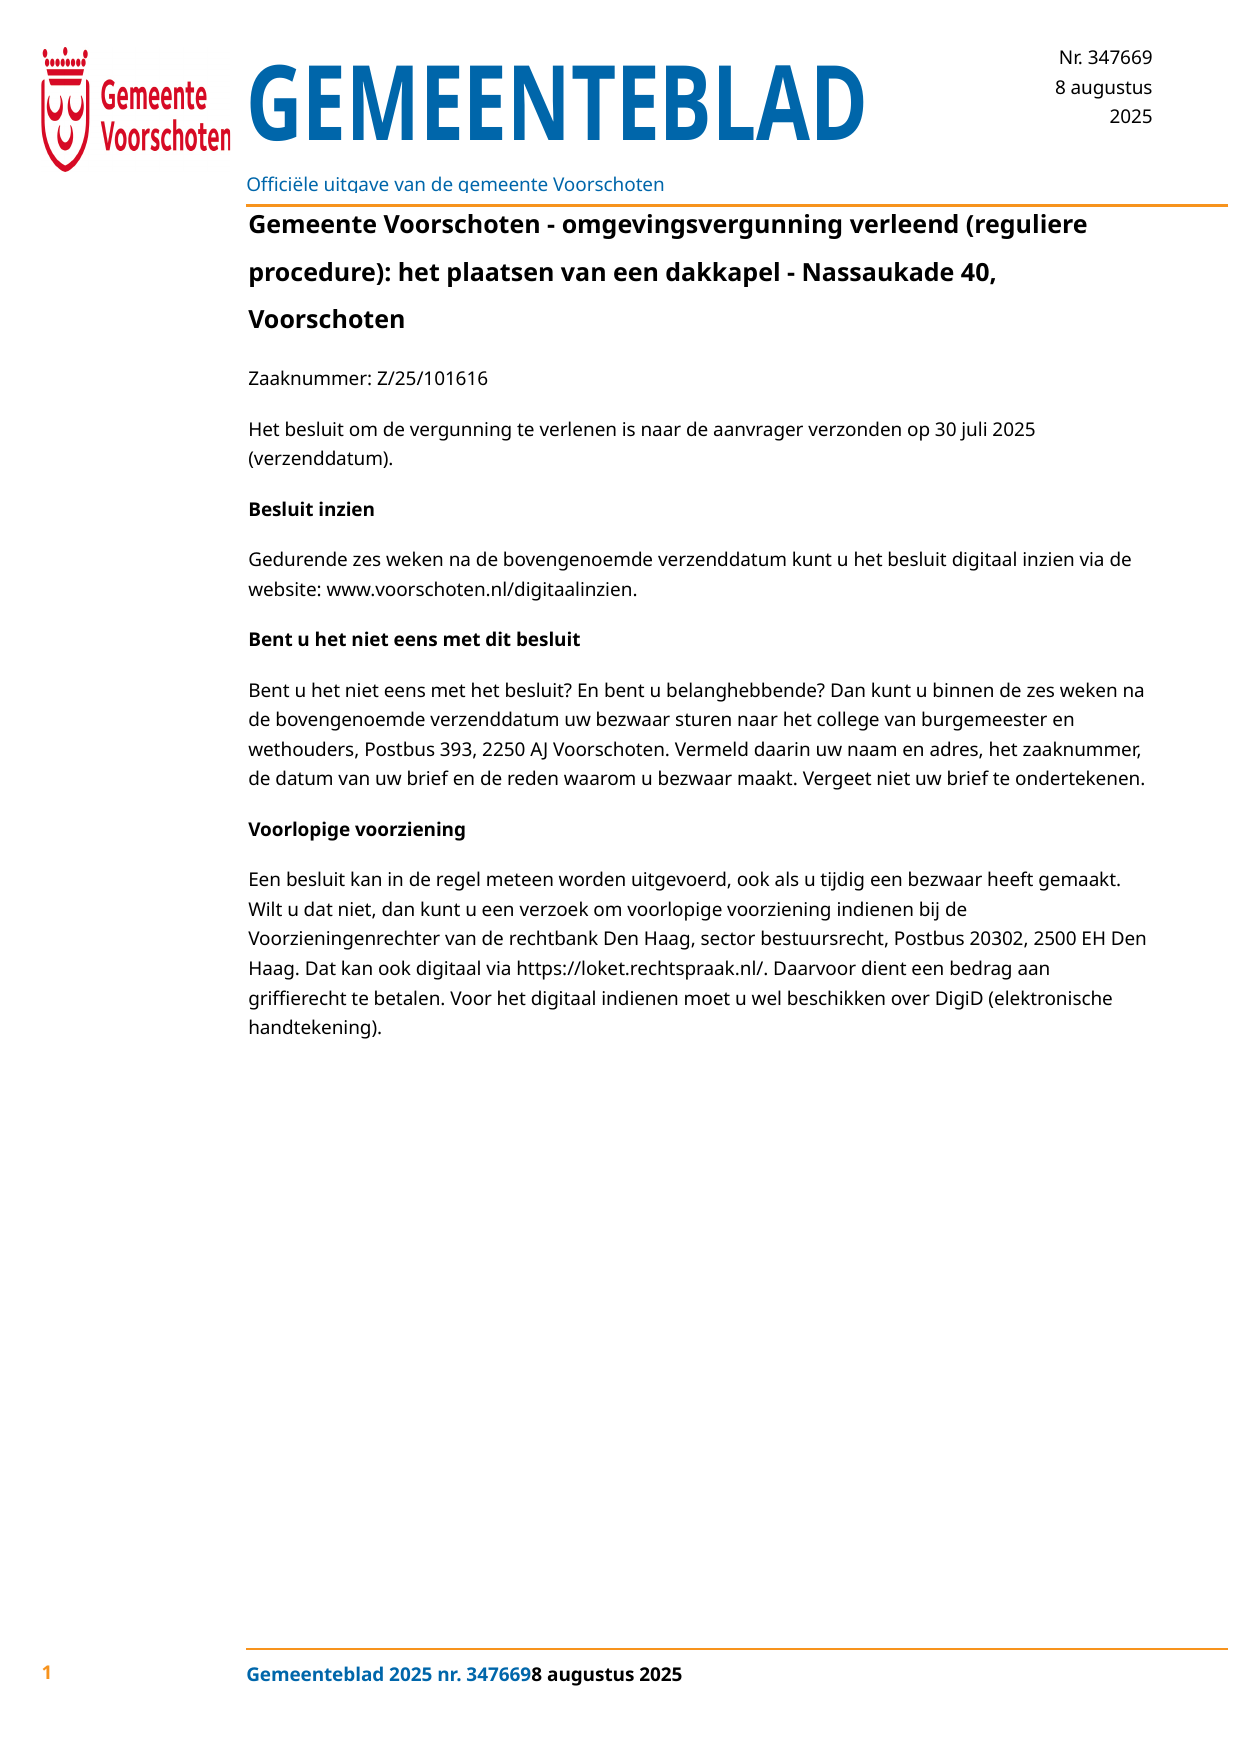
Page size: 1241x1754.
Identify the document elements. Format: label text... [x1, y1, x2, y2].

text Bent u het niet eens met het besluit? En bent u belanghebbende? Dan kunt u binnen de zes weken na de bovengenoemde verzenddatum uw bezwaar sturen naar het college van burgemeester en wethouders, Postbus 393, 2250 AJ Voorschoten. Vermeld daarin uw naam en adres, het zaaknummer, de datum van uw brief en de reden waarom u bezwaar maakt. Vergeet niet uw brief te ondertekenen. [248, 677, 1152, 791]
text Een besluit kan in de regel meteen worden uitgevoerd, ook als u tijdig een bezwaar heeft gemaakt. Wilt u dat niet, dan kunt u een verzoek om voorlopige voorziening indienen bij de Voorzieningenrechter van de rechtbank Den Haag, sector bestuursrecht, Postbus 20302, 2500 EH Den Haag. Dat kan ook digitaal via https://loket.rechtspraak.nl/. Daarvoor dient een bedrag aan griffierecht te betalen. Voor het digitaal indienen moet u wel beschikken over DigiD (elektronische handtekening). [248, 866, 1152, 1040]
picture [41, 47, 231, 172]
text Gemeente Voorschoten - omgevingsvergunning verleend (reguliere procedure): het plaatsen van een dakkapel - Nassaukade 40, Voorschoten [248, 207, 1152, 336]
text Besluit inzien [248, 496, 1152, 522]
text Zaaknummer: Z/25/101616 [248, 366, 1152, 391]
text Bent u het niet eens met dit besluit [248, 626, 1152, 652]
text Voorlopige voorziening [248, 816, 1152, 842]
text Gedurende zes weken na de bovengenoemde verzenddatum kunt u het besluit digitaal inzien via de website: www.voorschoten.nl/digitaalinzien. [248, 546, 1152, 602]
text Het besluit om de vergunning te verlenen is naar de aanvrager verzonden op 30 juli 2025 (verzenddatum). [248, 416, 1152, 471]
